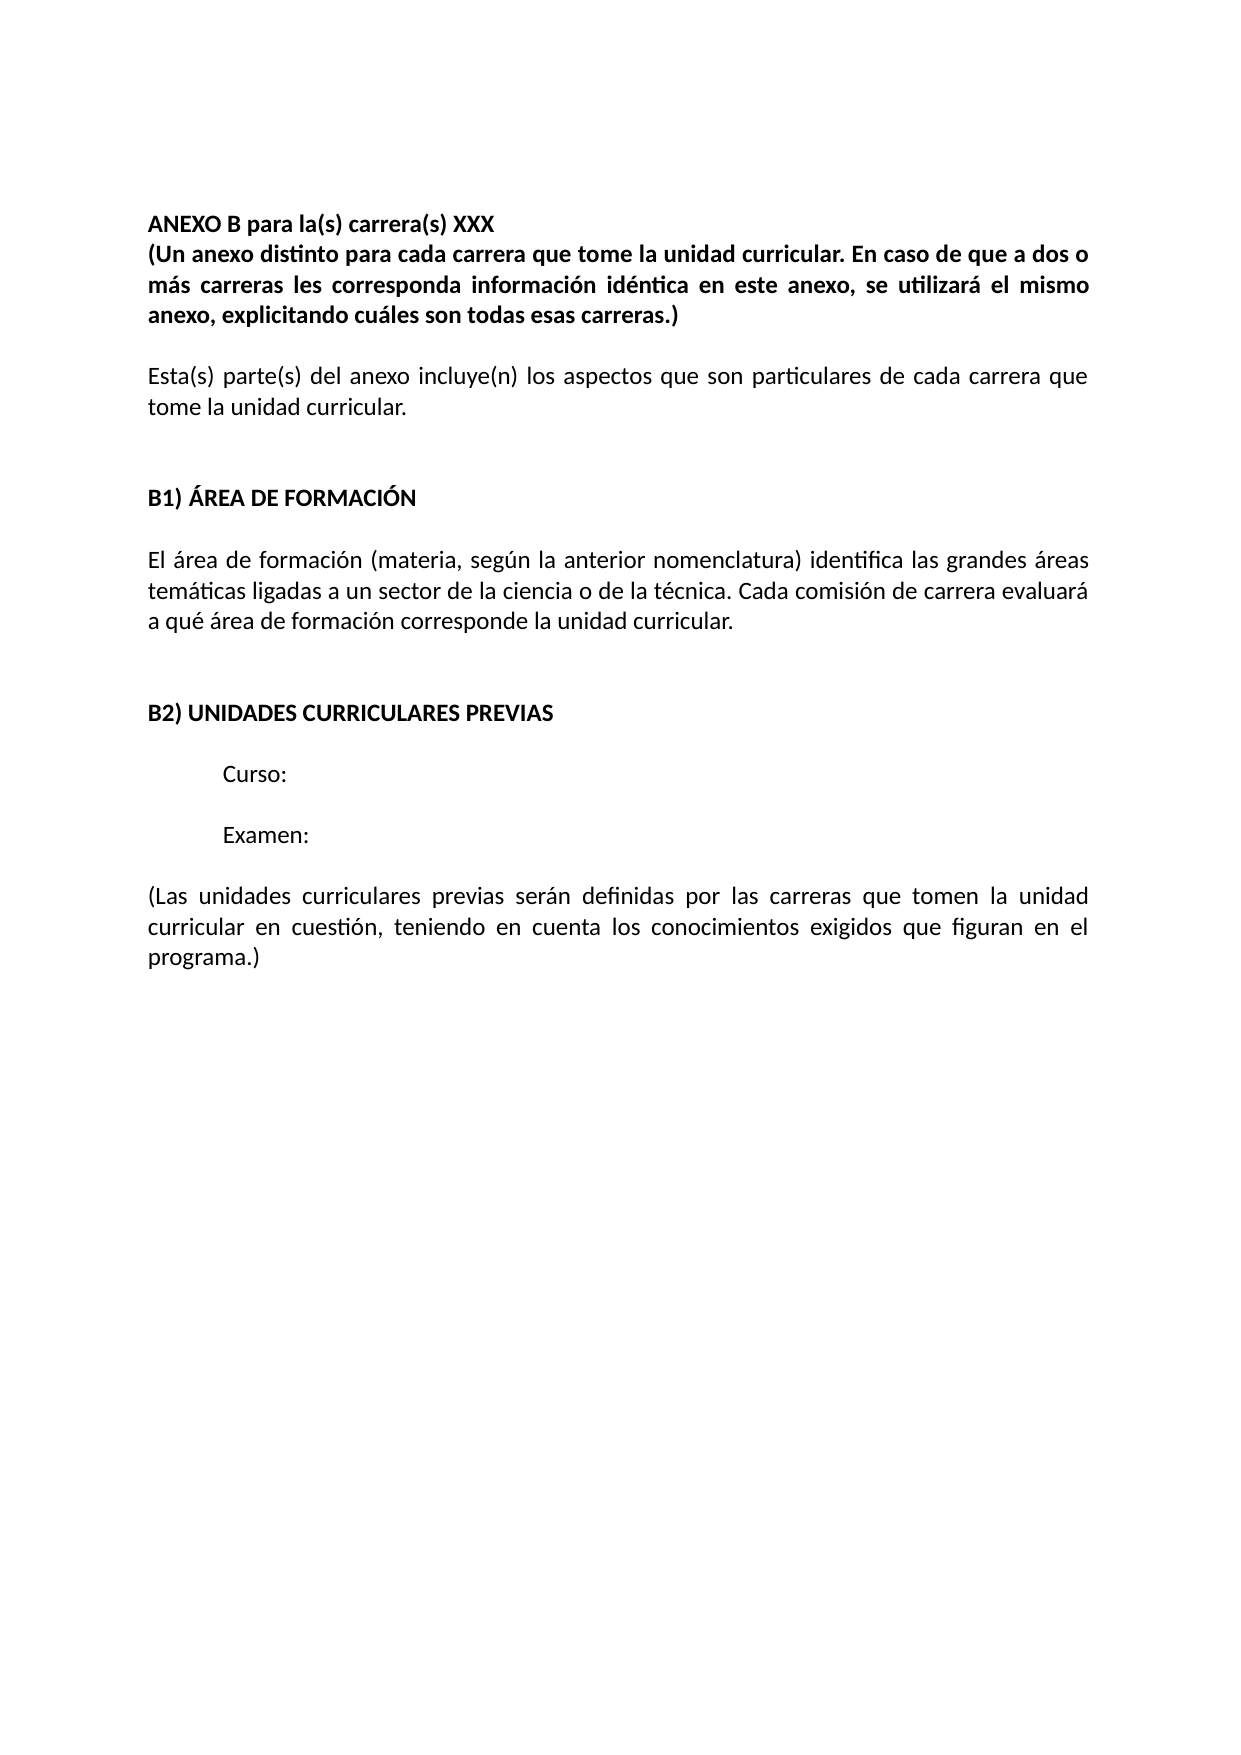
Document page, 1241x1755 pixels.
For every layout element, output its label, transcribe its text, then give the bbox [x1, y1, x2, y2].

text Examen: [148, 819, 1090, 850]
text Curso: [148, 758, 1090, 789]
text ANEXO B para la(s) carrera(s) XXX [148, 208, 1090, 238]
text (Un anexo distinto para cada carrera que tome la unidad curricular. En caso de que a dos o más carreras les corresponda información idéntica en este anexo, se utilizará el mismo anexo, explicitando cuáles son todas esas carreras.) [148, 238, 1090, 330]
text B1) ÁREA DE FORMACIÓN [148, 480, 1090, 514]
text Esta(s) parte(s) del anexo incluye(n) los aspectos que son particulares de cada carrera que tome la unidad curricular. [148, 360, 1090, 421]
text B2) UNIDADES CURRICULARES PREVIAS [148, 697, 1090, 728]
text (Las unidades curriculares previas serán definidas por las carreras que tomen la unidad curricular en cuestión, teniendo en cuenta los conocimientos exigidos que figuran en el programa.) [148, 880, 1090, 972]
text El área de formación (materia, según la anterior nomenclatura) identifica las grandes áreas temáticas ligadas a un sector de la ciencia o de la técnica. Cada comisión de carrera evaluará a qué área de formación corresponde la unidad curricular. [148, 544, 1090, 636]
